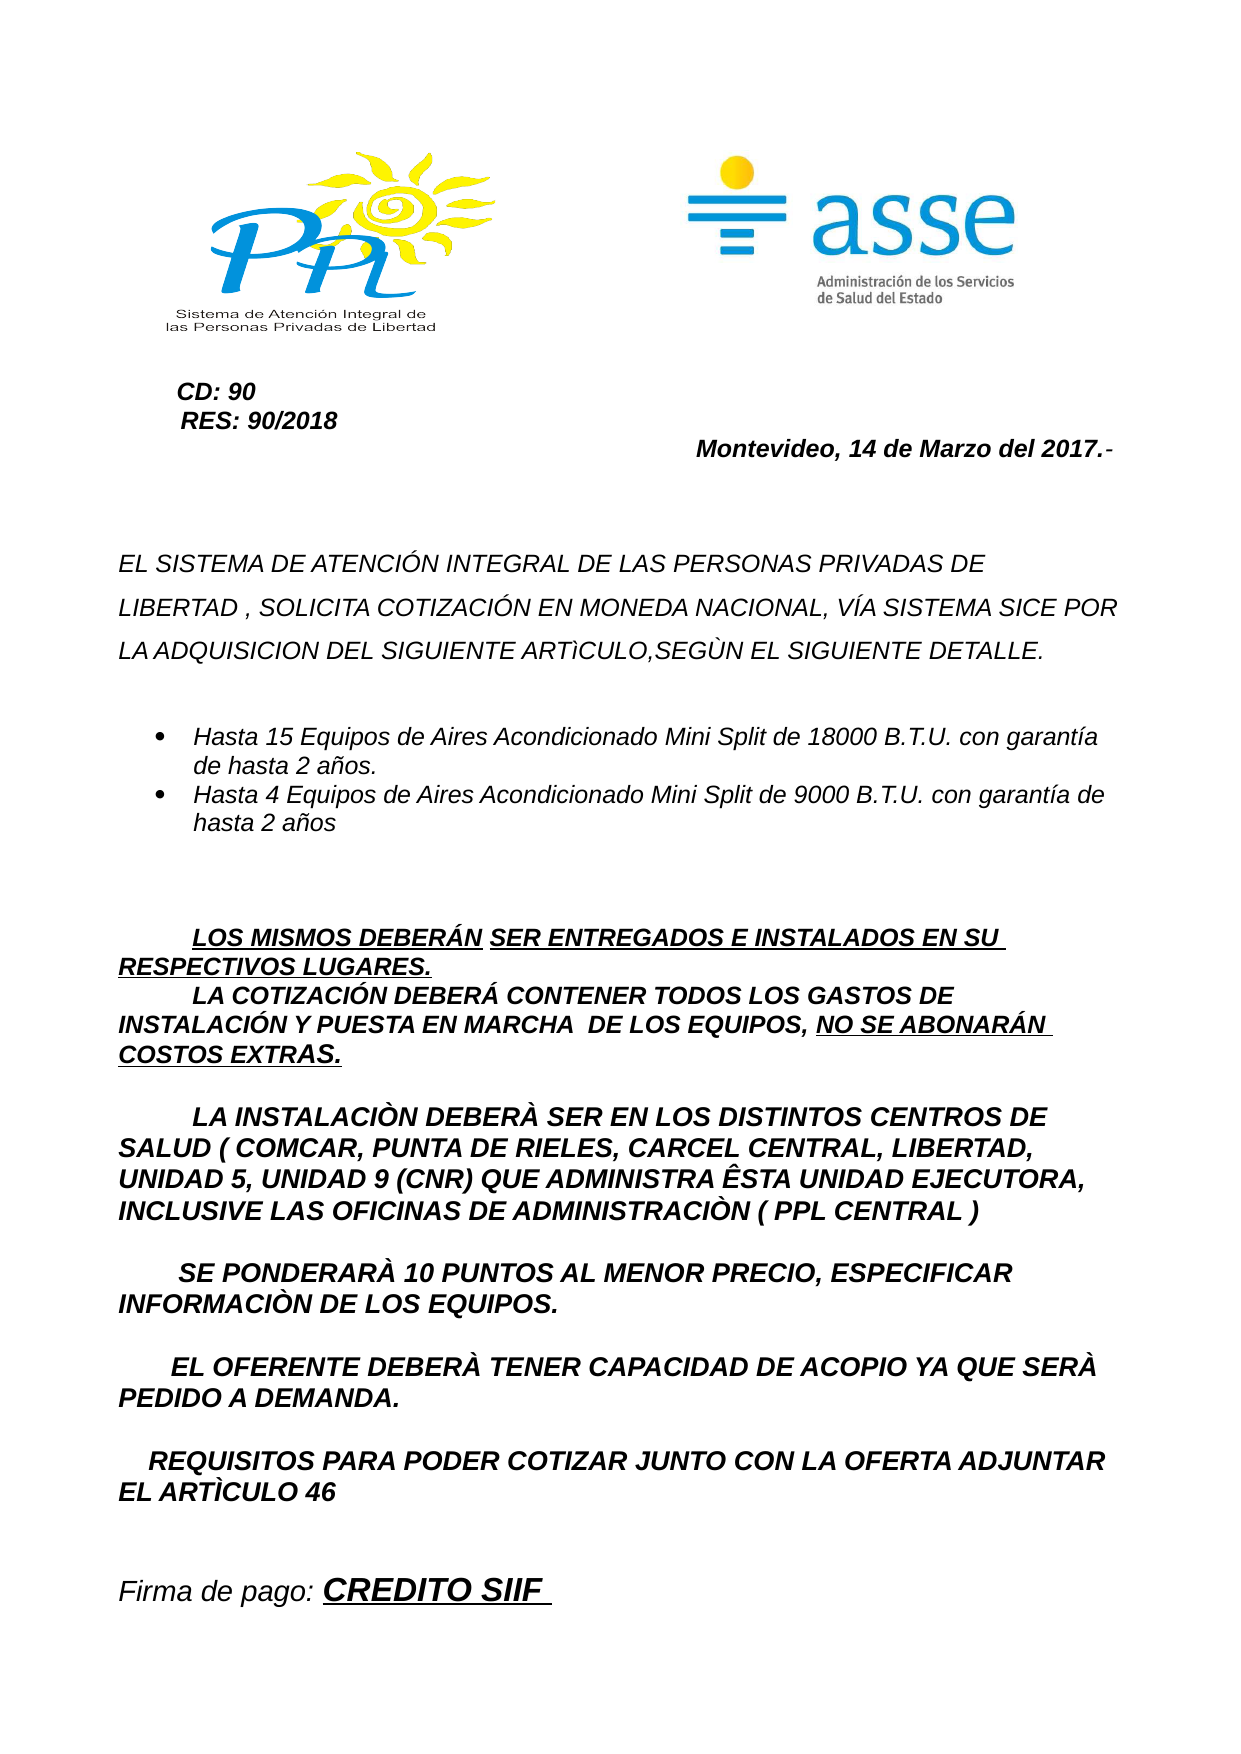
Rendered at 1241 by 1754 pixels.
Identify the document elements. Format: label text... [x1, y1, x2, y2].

text SE PONDERARÀ 10 PUNTOS AL MENOR PRECIO, ESPECIFICAR INFORMACIÒN DE LOS EQUIPOS. [118, 1257, 1122, 1320]
text EL SISTEMA DE ATENCIÓN INTEGRAL DE LAS PERSONAS PRIVADAS DE LIBERTAD , SOLICITA COTIZACIÓN EN MONEDA NACIONAL, VÍA SISTEMA SICE POR LA ADQUISICION DEL SIGUIENTE ARTìCULO,SEGÙN EL SIGUIENTE DETALLE. [118, 549, 1122, 664]
text Firma de pago: CREDITO SIIF [118, 1570, 1122, 1608]
list Hasta 15 Equipos de Aires Acondicionado Mini Split de 18000 B.T.U. con garantía de hasta 2 años. [156, 722, 1122, 779]
text EL OFERENTE DEBERÀ TENER CAPACIDAD DE ACOPIO YA QUE SERÀ PEDIDO A DEMANDA. [118, 1351, 1122, 1413]
text LA COTIZACIÓN DEBERÁ CONTENER TODOS LOS GASTOS DE INSTALACIÓN Y PUESTA EN MARCHA DE LOS EQUIPOS, NO SE ABONARÁN COSTOS EXTRAS. [118, 981, 1122, 1070]
text RES: 90/2018 [118, 406, 1122, 434]
text Montevideo, 14 de Marzo del 2017.- [118, 434, 1122, 463]
picture [679, 146, 1026, 321]
text REQUISITOS PARA PODER COTIZAR JUNTO CON LA OFERTA ADJUNTAR EL ARTÌCULO 46 [118, 1445, 1122, 1507]
list Hasta 4 Equipos de Aires Acondicionado Mini Split de 9000 B.T.U. con garantía de hasta 2 años [156, 779, 1122, 837]
text LOS MISMOS DEBERÁN SER ENTREGADOS E INSTALADOS EN SU RESPECTIVOS LUGARES. [118, 923, 1122, 981]
picture [163, 152, 496, 339]
text CD: 90 [118, 377, 1122, 406]
text LA INSTALACIÒN DEBERÀ SER EN LOS DISTINTOS CENTROS DE SALUD ( COMCAR, PUNTA DE RIELES, CARCEL CENTRAL, LIBERTAD, UNIDAD 5, UNIDAD 9 (CNR) QUE ADMINISTRA ÊSTA UNIDAD EJECUTORA, INCLUSIVE LAS OFICINAS DE ADMINISTRACIÒN ( PPL CENTRAL ) [118, 1101, 1122, 1226]
